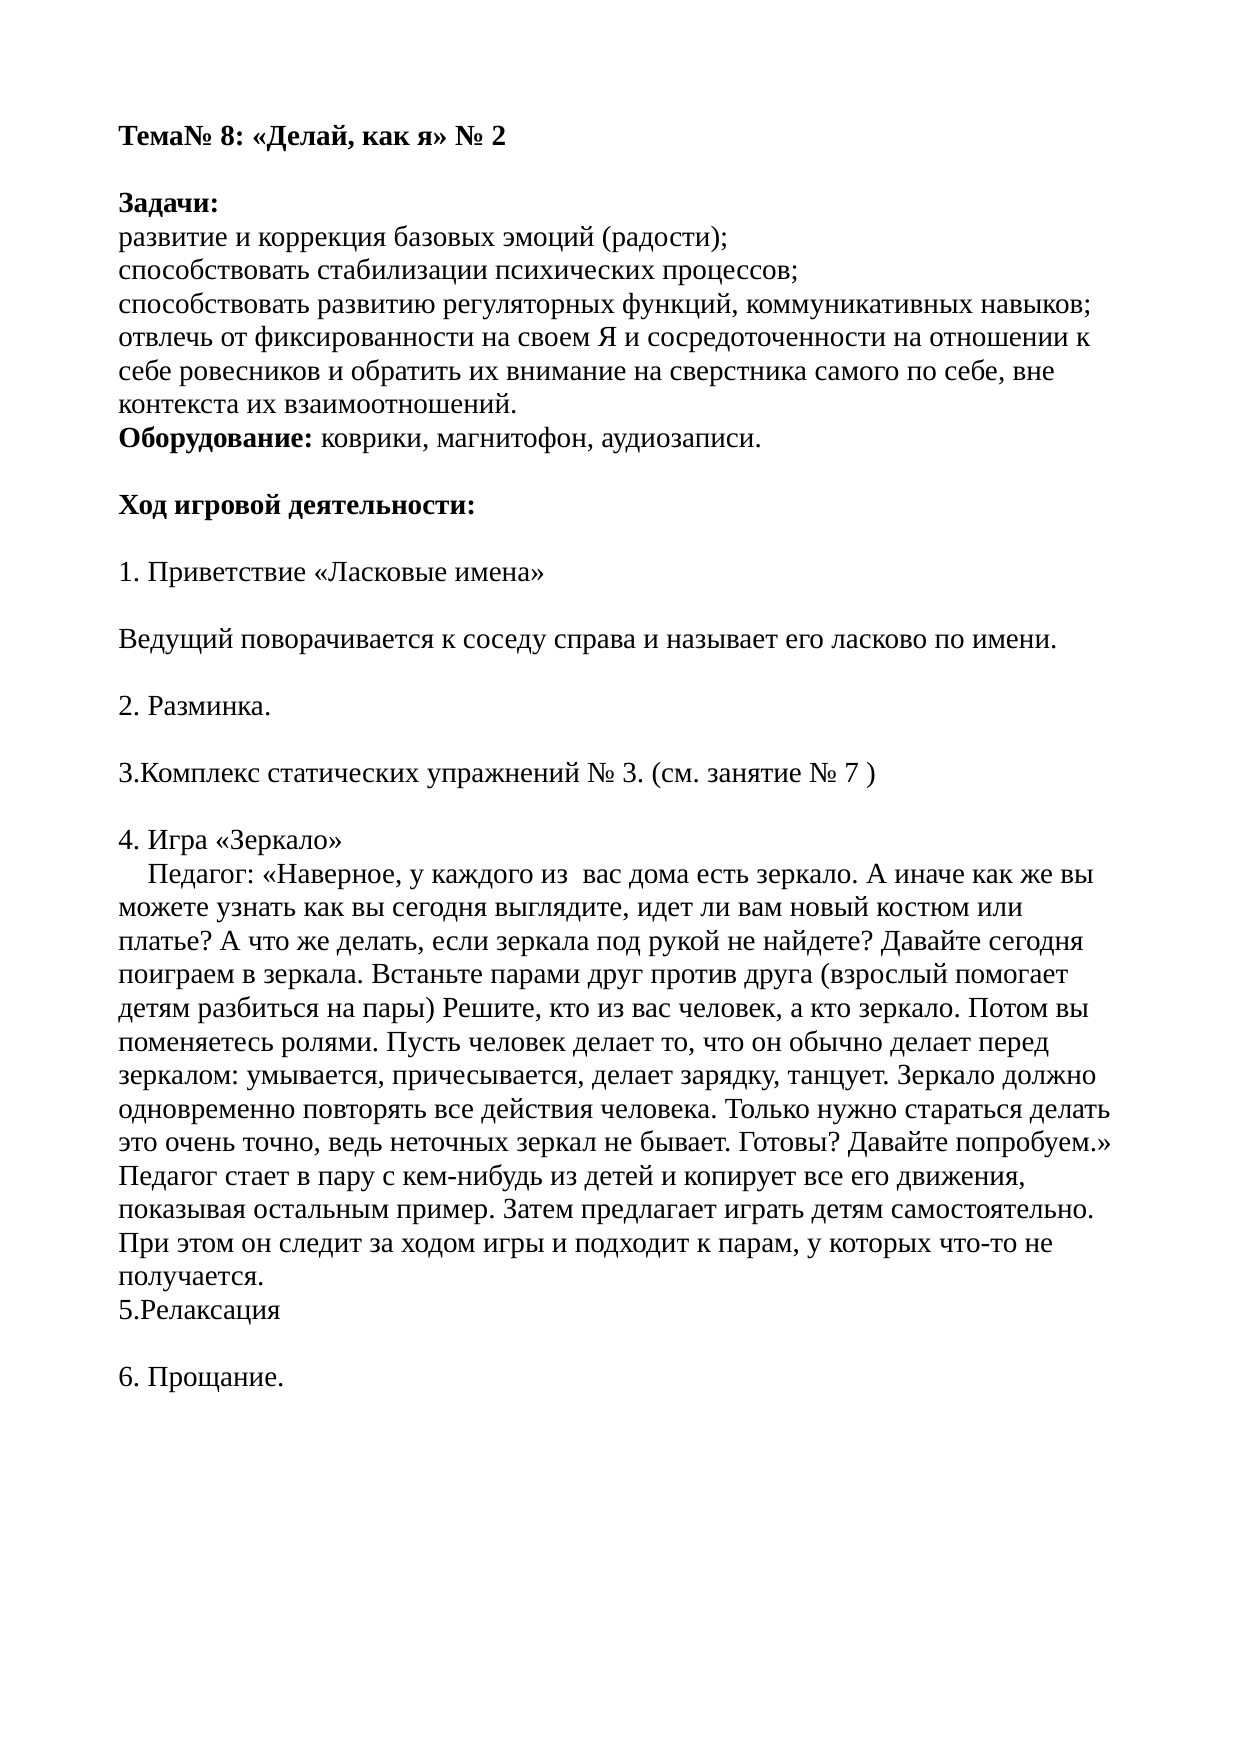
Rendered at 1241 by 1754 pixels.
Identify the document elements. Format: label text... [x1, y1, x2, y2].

text Задачи: [118, 185, 1122, 219]
text Ведущий поворачивается к соседу справа и называет его ласково по имени. [118, 621, 1122, 655]
text 2. Разминка. [118, 688, 1122, 722]
text 3.Комплекс статических упражнений № 3. (см. занятие № 7 ) [118, 755, 1122, 789]
text Тема№ 8: «Делай, как я» № 2 [118, 118, 1122, 152]
text Ход игровой деятельности: [118, 487, 1122, 521]
text 4. Игра «Зеркало» [118, 822, 1122, 856]
list развитие и коррекция базовых эмоций (радости); [118, 219, 1122, 252]
text Оборудование: коврики, магнитофон, аудиозаписи. [118, 420, 1122, 453]
list способствовать стабилизации психических процессов; [118, 252, 1122, 286]
text Педагог: «Наверное, у каждого из вас дома есть зеркало. А иначе как же вы можете узнать как вы сегодня выглядите, идет ли вам новый костюм или платье? А что же делать, если зеркала под рукой не найдете? Давайте сегодня поиграем в зеркала. Встаньте парами друг против друга (взрослый помогает детям разбиться на пары) Решите, кто из вас человек, а кто зеркало. Потом вы поменяетесь ролями. Пусть человек делает то, что он обычно делает перед зеркалом: умывается, причесывается, делает зарядку, танцует. Зеркало должно одновременно повторять все действия человека. Только нужно стараться делать это очень точно, ведь неточных зеркал не бывает. Готовы? Давайте попробуем.» Педагог стает в пару с кем-нибудь из детей и копирует все его движения, показывая остальным пример. Затем предлагает играть детям самостоятельно. При этом он следит за ходом игры и подходит к парам, у которых что-то не получается. [118, 856, 1122, 1292]
text 6. Прощание. [118, 1359, 1122, 1393]
list отвлечь от фиксированности на своем Я и сосредоточенности на отношении к себе ровесников и обратить их внимание на сверстника самого по себе, вне контекста их взаимоотношений. [118, 319, 1122, 420]
text 1. Приветствие «Ласковые имена» [118, 554, 1122, 588]
list способствовать развитию регуляторных функций, коммуникативных навыков; [118, 286, 1122, 319]
text 5.Релаксация [118, 1292, 1122, 1326]
